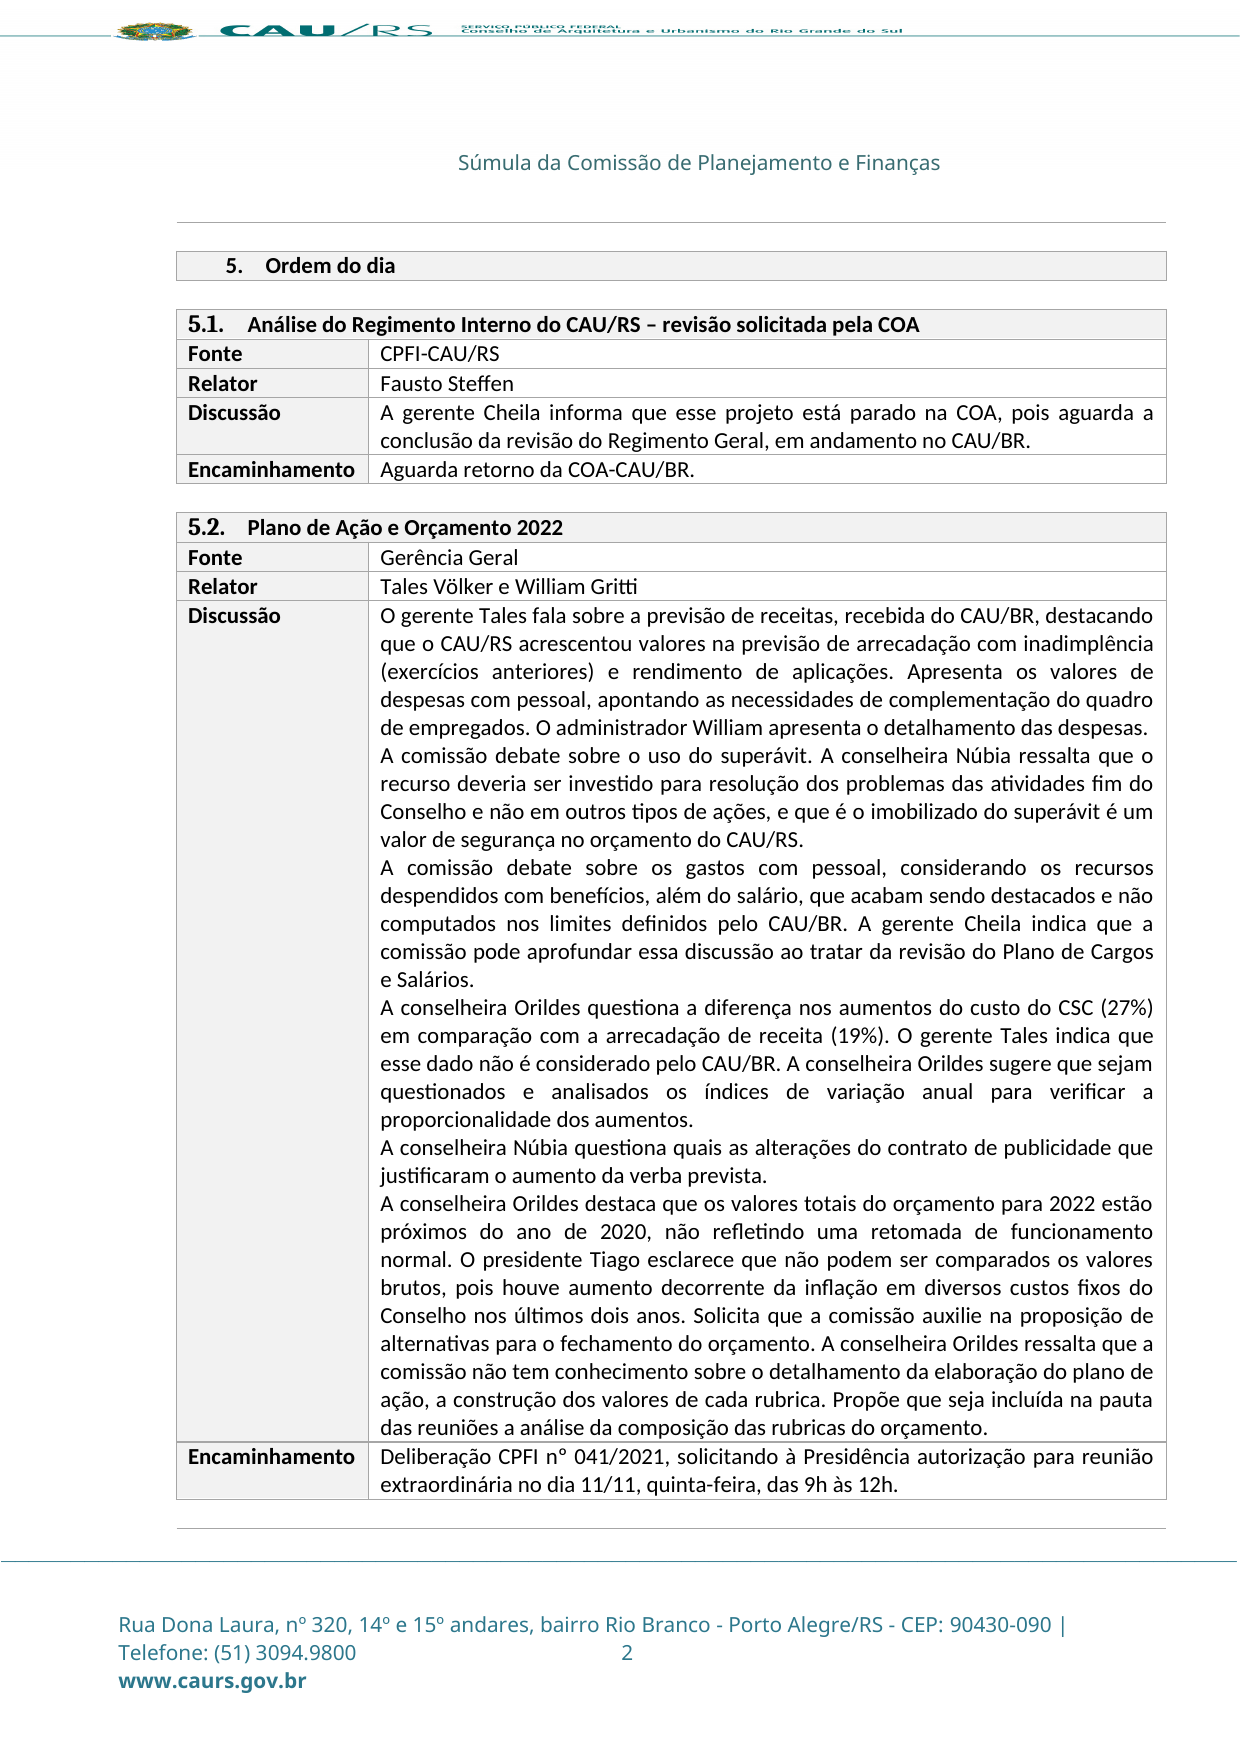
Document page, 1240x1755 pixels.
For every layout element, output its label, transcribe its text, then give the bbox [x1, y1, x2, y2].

table_cell Discussão [177, 398, 368, 454]
table_cell Encaminhamento [177, 1443, 368, 1498]
table_cell Gerência Geral [369, 543, 1166, 571]
table_cell CPFI-CAU/RS [369, 340, 1166, 368]
table_cell Análise do Regimento Interno do CAU/RS – revisão solicitada pela COA [177, 310, 1166, 338]
table_cell Discussão [177, 601, 368, 1441]
table_cell Fonte [177, 543, 368, 571]
table_cell Fonte [177, 340, 368, 368]
table_cell Relator [177, 369, 368, 397]
table_cell [177, 223, 1166, 251]
table_cell Ordem do dia [177, 252, 1166, 280]
table_cell Relator [177, 572, 368, 600]
table_cell O gerente Tales fala sobre a previsão de receitas, recebida do CAU/BR, destacando que o CAU/RS acrescentou valores na previsão de arrecadação com inadimplência (exercícios anteriores) e rendimento de aplicações. Apresenta os valores de despesas com pessoal, apontando as necessidades de complementação do quadro de empregados. O administrador William apresenta o detalhamento das despesas. A comissão debate sobre o uso do superávit. A conselheira Núbia ressalta que o recurso deveria ser investido para resolução dos problemas das atividades fim do Conselho e não em outros tipos de ações, e que é o imobilizado do superávit é um valor de segurança no orçamento do CAU/RS. A comissão debate sobre os gastos com pessoal, considerando os recursos despendidos com benefícios, além do salário, que acabam sendo destacados e não computados nos limites definidos pelo CAU/BR. A gerente Cheila indica que a comissão pode aprofundar essa discussão ao tratar da revisão do Plano de Cargos e Salários. A conselheira Orildes questiona a diferença nos aumentos do custo do CSC (27%) em comparação com a arrecadação de receita (19%). O gerente Tales indica que esse dado não é considerado pelo CAU/BR. A conselheira Orildes sugere que sejam questionados e analisados os índices de variação anual para verificar a proporcionalidade dos aumentos. A conselheira Núbia questiona quais as alterações do contrato de publicidade que justificaram o aumento da verba prevista. A conselheira Orildes destaca que os valores totais do orçamento para 2022 estão próximos do ano de 2020, não refletindo uma retomada de funcionamento normal. O presidente Tiago esclarece que não podem ser comparados os valores brutos, pois houve aumento decorrente da inflação em diversos custos fixos do Conselho nos últimos dois anos. Solicita que a comissão auxilie na proposição de alternativas para o fechamento do orçamento. A conselheira Orildes ressalta que a comissão não tem conhecimento sobre o detalhamento da elaboração do plano de ação, a construção dos valores de cada rubrica. Propõe que seja incluída na pauta das reuniões a análise da composição das rubricas do orçamento. [369, 601, 1166, 1441]
table_cell [177, 484, 1166, 512]
table_cell [177, 1500, 1166, 1528]
table_cell Plano de Ação e Orçamento 2022 [177, 513, 1166, 542]
table_cell Aguarda retorno da COA-CAU/BR. [369, 455, 1166, 483]
table_cell [177, 281, 1166, 309]
table_cell Tales Völker e William Gritti [369, 572, 1166, 600]
table_cell Fausto Steffen [369, 369, 1166, 397]
table_cell A gerente Cheila informa que esse projeto está parado na COA, pois aguarda a conclusão da revisão do Regimento Geral, em andamento no CAU/BR. [369, 398, 1166, 454]
table_cell Deliberação CPFI nº 041/2021, solicitando à Presidência autorização para reunião extraordinária no dia 11/11, quinta-feira, das 9h às 12h. [369, 1443, 1166, 1498]
table_cell Encaminhamento [177, 455, 368, 483]
